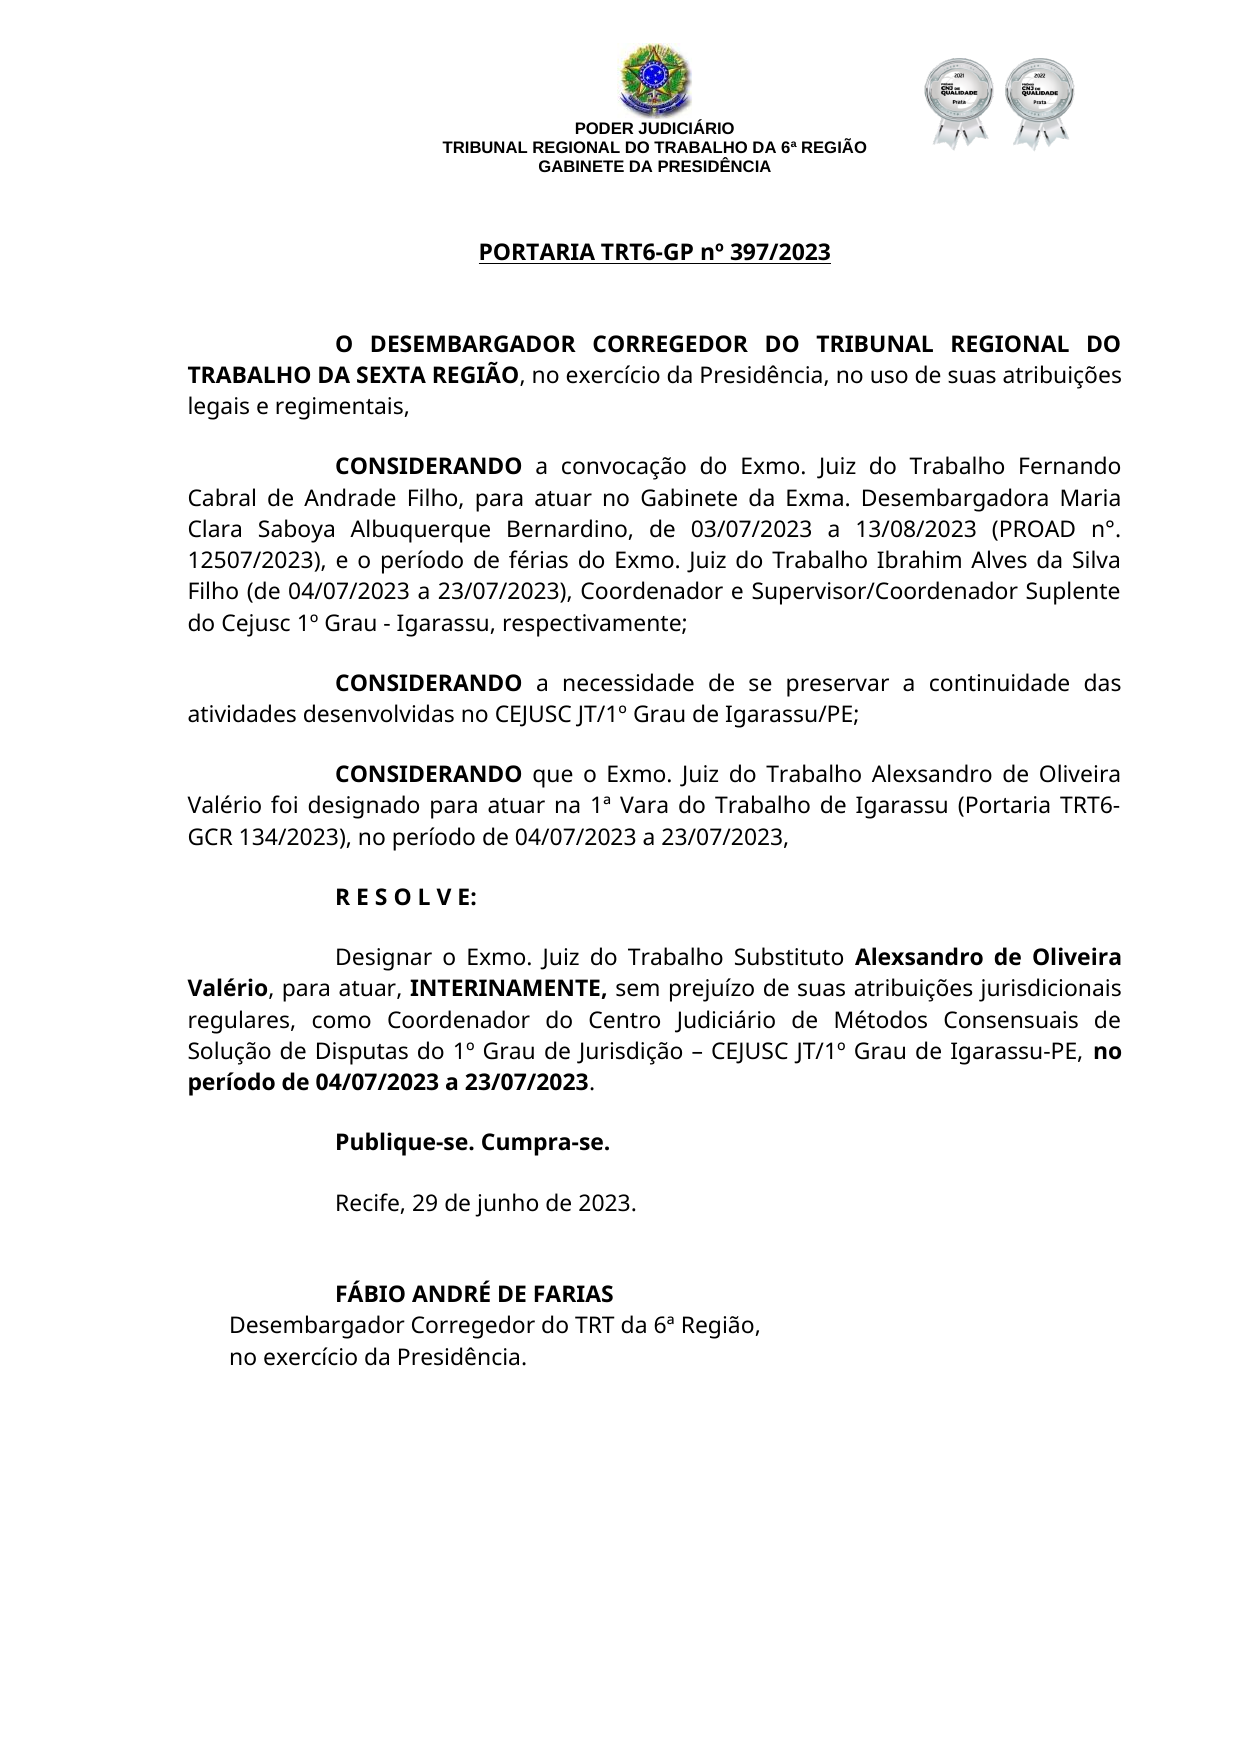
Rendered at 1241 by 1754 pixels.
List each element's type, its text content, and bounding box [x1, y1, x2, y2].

text R E S O L V E: [187, 881, 1122, 912]
text no exercício da Presidência. [187, 1340, 1122, 1372]
text Publique-se. Cumpra-se. [187, 1126, 1122, 1157]
picture [617, 43, 693, 119]
text CONSIDERANDO que o Exmo. Juiz do Trabalho Alexsandro de Oliveira Valério foi designado para atuar na 1ª Vara do Trabalho de Igarassu (Portaria TRT6-GCR 134/2023), no período de 04/07/2023 a 23/07/2023, [187, 758, 1122, 852]
text Desembargador Corregedor do TRT da 6ª Região, [187, 1309, 1122, 1340]
text FÁBIO ANDRÉ DE FARIAS [187, 1278, 1122, 1309]
text Designar o Exmo. Juiz do Trabalho Substituto Alexsandro de Oliveira Valério, para atuar, INTERINAMENTE, sem prejuízo de suas atribuições jurisdicionais regulares, como Coordenador do Centro Judiciário de Métodos Consensuais de Solução de Disputas do 1º Grau de Jurisdição – CEJUSC JT/1º Grau de Igarassu-PE, no período de 04/07/2023 a 23/07/2023. [187, 941, 1122, 1097]
text CONSIDERANDO a convocação do Exmo. Juiz do Trabalho Fernando Cabral de Andrade Filho, para atuar no Gabinete da Exma. Desembargadora Maria Clara Saboya Albuquerque Bernardino, de 03/07/2023 a 13/08/2023 (PROAD n°. 12507/2023), e o período de férias do Exmo. Juiz do Trabalho Ibrahim Alves da Silva Filho (de 04/07/2023 a 23/07/2023), Coordenador e Supervisor/Coordenador Suplente do Cejusc 1º Grau - Igarassu, respectivamente; [187, 450, 1122, 638]
text Recife, 29 de junho de 2023. [187, 1186, 1122, 1218]
text O DESEMBARGADOR CORREGEDOR DO TRIBUNAL REGIONAL DO TRABALHO DA SEXTA REGIÃO, no exercício da Presidência, no uso de suas atribuições legais e regimentais, [187, 327, 1122, 421]
text PORTARIA TRT6-GP nº 397/2023 [187, 236, 1122, 267]
picture [909, 57, 1075, 152]
text CONSIDERANDO a necessidade de se preservar a continuidade das atividades desenvolvidas no CEJUSC JT/1º Grau de Igarassu/PE; [187, 667, 1122, 729]
